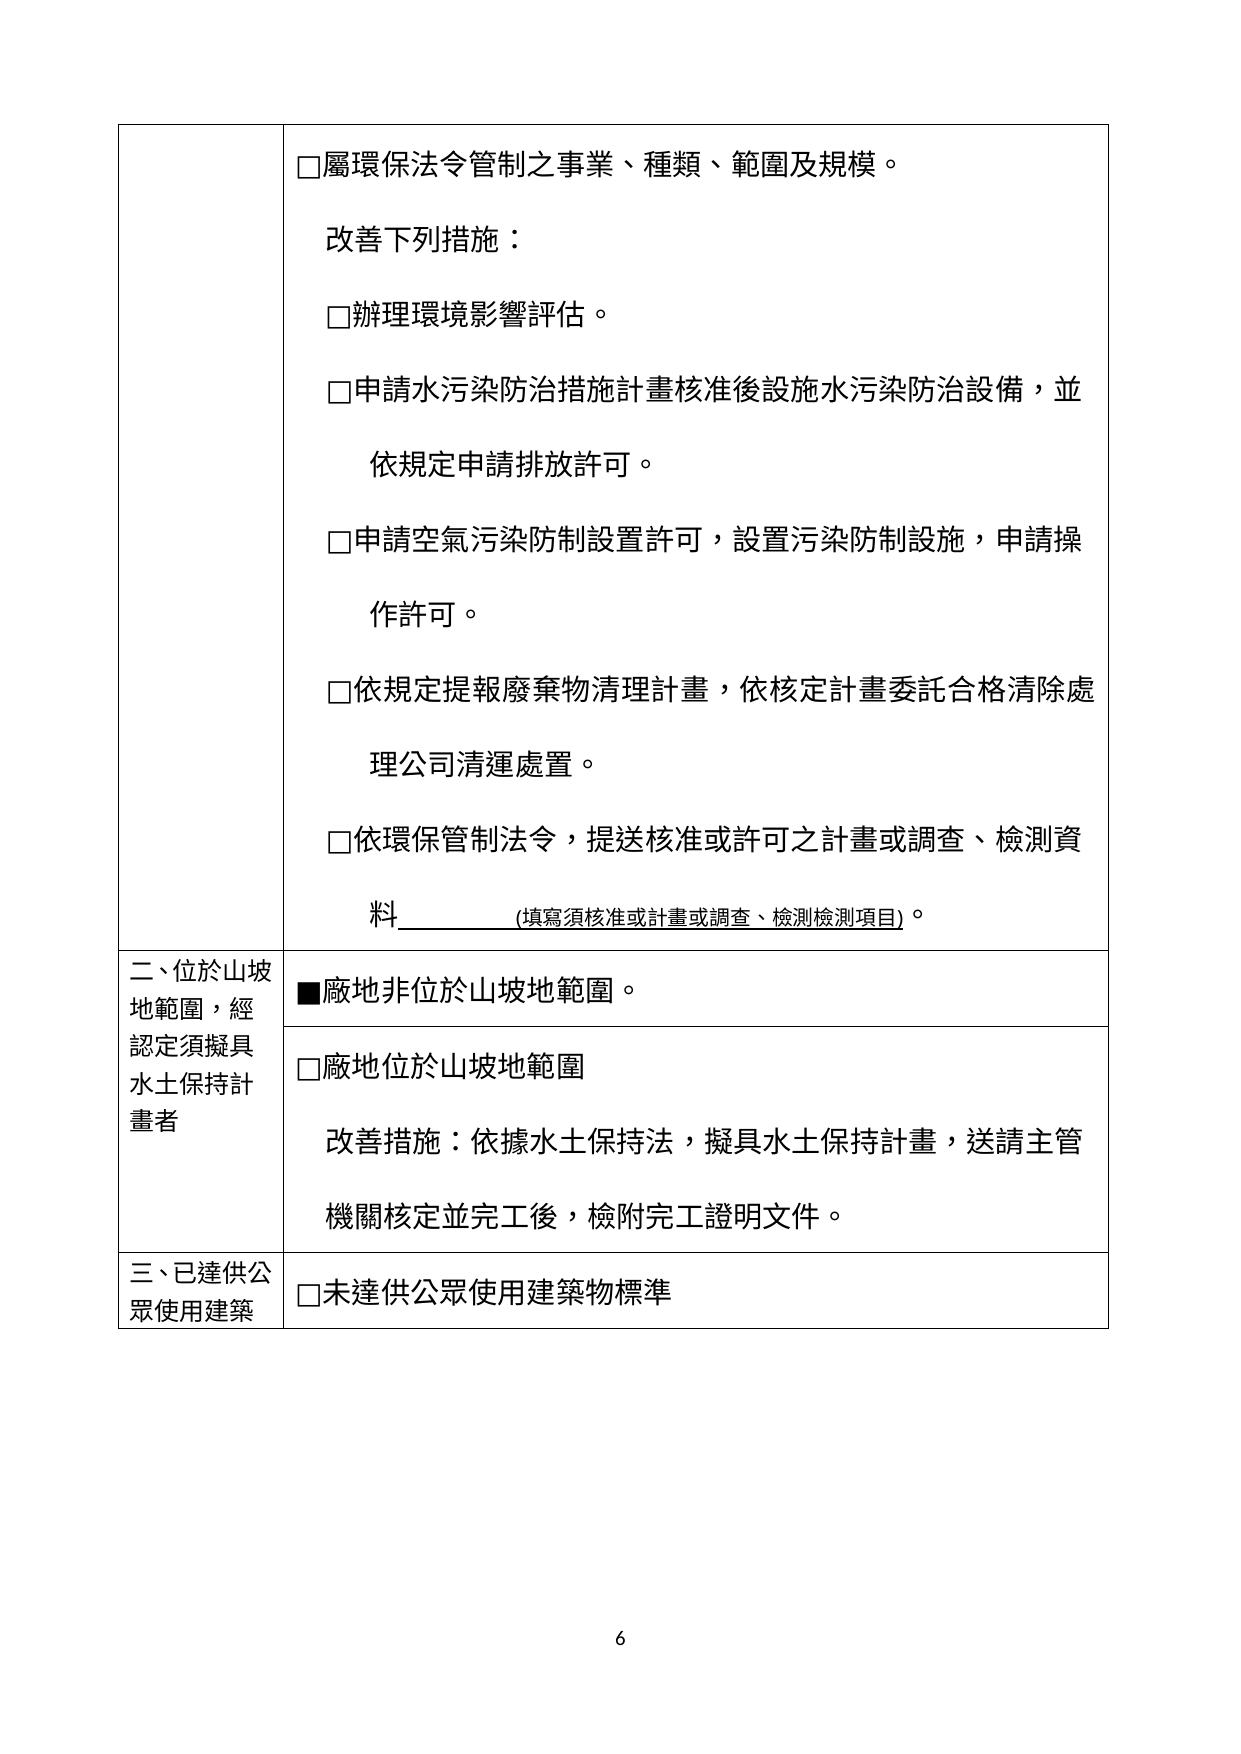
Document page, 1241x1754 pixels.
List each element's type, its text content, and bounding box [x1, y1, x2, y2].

table_cell □未達供公眾使用建築物標準 [284, 1253, 1108, 1328]
table_cell ■廠地非位於山坡地範圍。 [284, 951, 1108, 1026]
table_cell 二、位於山坡地範圍，經認定須擬具水土保持計畫者 [119, 951, 283, 1252]
table_cell 三、已達供公眾使用建築 [119, 1253, 283, 1328]
table_cell □廠地位於山坡地範圍 改善措施：依據水土保持法，擬具水土保持計畫，送請主管機關核定並完工後，檢附完工證明文件。 [284, 1027, 1108, 1252]
table_cell □屬環保法令管制之事業、種類、範圍及規模。 改善下列措施： □辦理環境影響評估。 □申請水污染防治措施計畫核准後設施水污染防治設備，並依規定申請排放許可。 □申請空氣污染防制設置許可，設置污染防制設施，申請操作許可。 □依規定提報廢棄物清理計畫，依核定計畫委託合格清除處理公司清運處置。 □依環保管制法令，提送核准或許可之計畫或調查、檢測資料 (填寫須核准或計畫或調查、檢測檢測項目)。 [284, 125, 1108, 950]
table_cell [119, 125, 283, 950]
